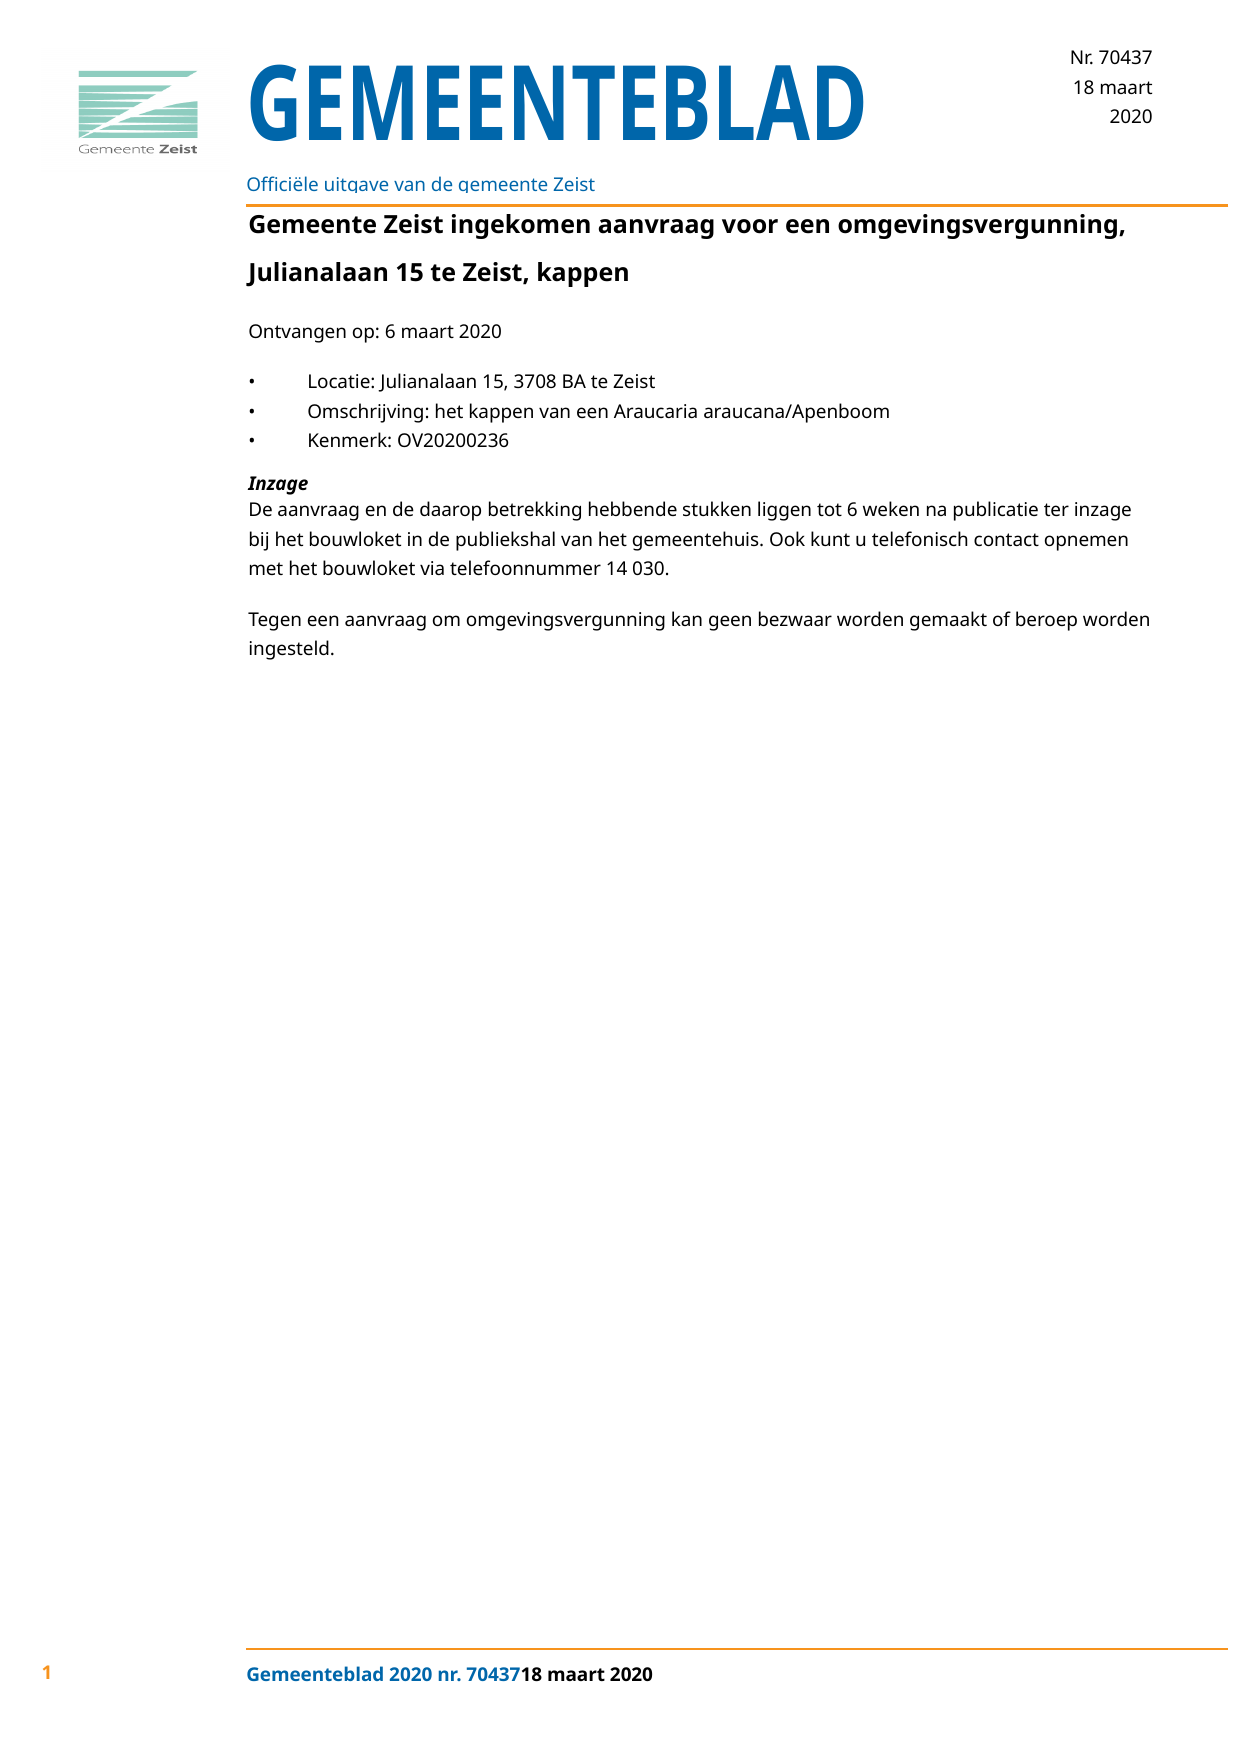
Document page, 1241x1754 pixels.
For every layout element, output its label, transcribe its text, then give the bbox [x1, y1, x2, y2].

list Omschrijving: het kappen van een Araucaria araucana/Apenboom [248, 398, 1152, 424]
picture [41, 47, 231, 172]
list Locatie: Julianalaan 15, 3708 BA te Zeist [248, 368, 1152, 394]
list Kenmerk: OV20200236 [248, 427, 1152, 453]
text Inzage [248, 471, 1152, 496]
text De aanvraag en de daarop betrekking hebbende stukken liggen tot 6 weken na publicatie ter inzage bij het bouwloket in de publiekshal van het gemeentehuis. Ook kunt u telefonisch contact opnemen met het bouwloket via telefoonnummer 14 030. [248, 496, 1152, 581]
text Ontvangen op: 6 maart 2020 [248, 318, 1152, 344]
text Tegen een aanvraag om omgevingsvergunning kan geen bezwaar worden gemaakt of beroep worden ingesteld. [248, 606, 1152, 661]
text Gemeente Zeist ingekomen aanvraag voor een omgevingsvergunning, Julianalaan 15 te Zeist, kappen [248, 207, 1152, 288]
